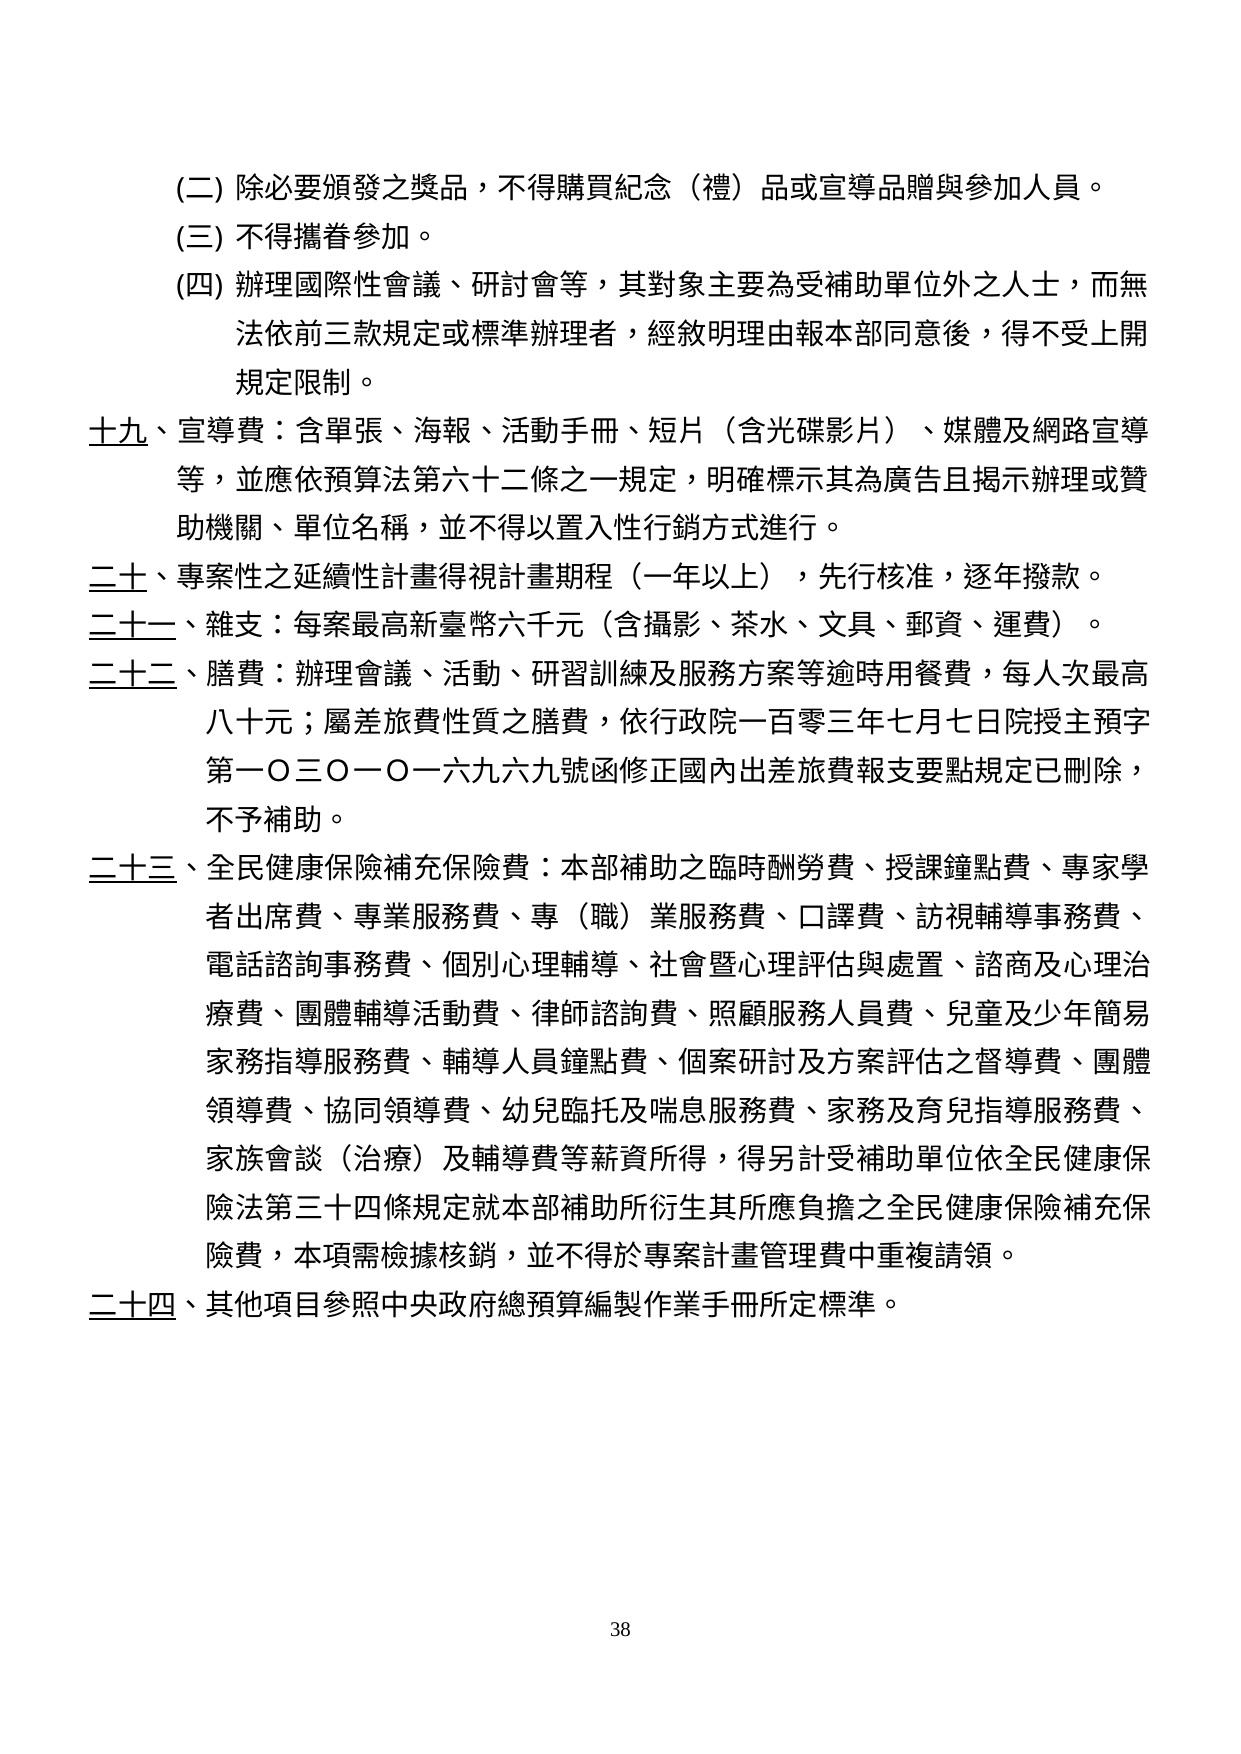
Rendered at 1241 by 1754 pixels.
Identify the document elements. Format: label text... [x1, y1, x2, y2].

text 二十一、雜支：每案最高新臺幣六千元（含攝影、茶水、文具、郵資、運費）。 [89, 602, 1152, 644]
text 二十二、膳費：辦理會議、活動、研習訓練及服務方案等逾時用餐費，每人次最高八十元；屬差旅費性質之膳費，依行政院一百零三年七月七日院授主預字第一Ｏ三Ｏ一Ｏ一六九六九號函修正國內出差旅費報支要點規定已刪除，不予補助。 [89, 650, 1152, 838]
list 除必要頒發之獎品，不得購買紀念（禮）品或宣導品贈與參加人員。 [176, 164, 1152, 207]
text 二十、專案性之延續性計畫得視計畫期程（一年以上），先行核准，逐年撥款。 [89, 553, 1152, 596]
list 辦理國際性會議、研討會等，其對象主要為受補助單位外之人士，而無法依前三款規定或標準辦理者，經敘明理由報本部同意後，得不受上開規定限制。 [176, 262, 1152, 401]
text 十九、宣導費：含單張、海報、活動手冊、短片（含光碟影片）、媒體及網路宣導等，並應依預算法第六十二條之一規定，明確標示其為廣告且揭示辦理或贊助機關、單位名稱，並不得以置入性行銷方式進行。 [89, 408, 1152, 547]
text 二十三、全民健康保險補充保險費：本部補助之臨時酬勞費、授課鐘點費、專家學者出席費、專業服務費、專（職）業服務費、口譯費、訪視輔導事務費、電話諮詢事務費、個別心理輔導、社會暨心理評估與處置、諮商及心理治療費、團體輔導活動費、律師諮詢費、照顧服務人員費、兒童及少年簡易家務指導服務費、輔導人員鐘點費、個案研討及方案評估之督導費、團體領導費、協同領導費、幼兒臨托及喘息服務費、家務及育兒指導服務費、家族會談（治療）及輔導費等薪資所得，得另計受補助單位依全民健康保險法第三十四條規定就本部補助所衍生其所應負擔之全民健康保險補充保險費，本項需檢據核銷，並不得於專案計畫管理費中重複請領。 [89, 844, 1152, 1275]
list 不得攜眷參加。 [176, 213, 1152, 256]
text 二十四、其他項目參照中央政府總預算編製作業手冊所定標準。 [89, 1281, 1152, 1324]
